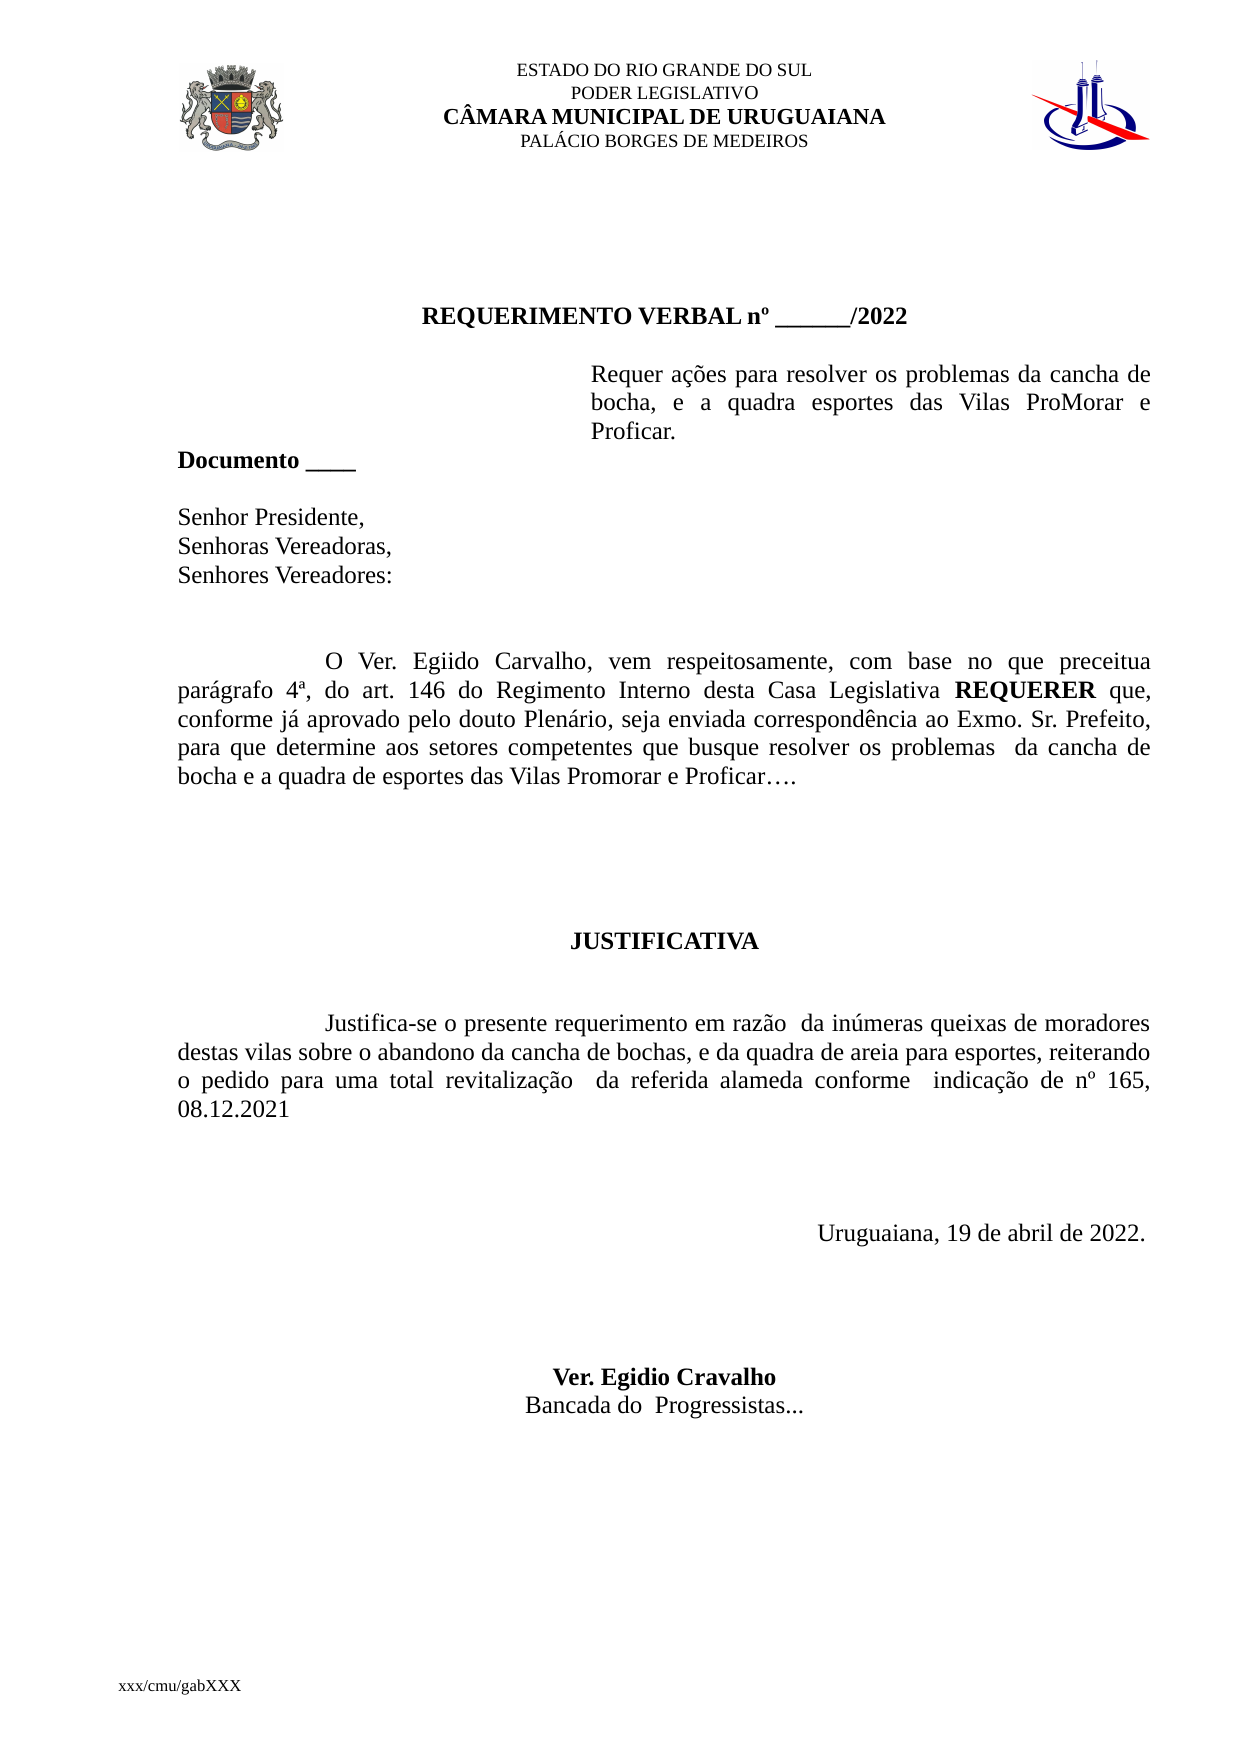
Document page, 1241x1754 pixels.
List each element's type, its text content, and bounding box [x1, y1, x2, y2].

text Senhores Vereadores: [177, 560, 1152, 589]
picture [179, 63, 285, 152]
text Documento ____ [177, 445, 1152, 474]
text Ver. Egidio Cravalho [177, 1362, 1152, 1390]
text Uruguaiana, 19 de abril de 2022. [177, 1218, 1152, 1247]
text Justifica-se o presente requerimento em razão da inúmeras queixas de moradores destas vilas sobre o abandono da cancha de bochas, e da quadra de areia para esportes, reiterando o pedido para uma total revitalização da referida alameda conforme indicação de nº 165, 08.12.2021 [177, 1008, 1152, 1123]
text JUSTIFICATIVA [177, 926, 1152, 954]
picture [1031, 60, 1150, 150]
text Requer ações para resolver os problemas da cancha de bocha, e a quadra esportes das Vilas ProMorar e Proficar. [591, 359, 1152, 445]
text Senhor Presidente, [177, 502, 1152, 531]
text O Ver. Egiido Carvalho, vem respeitosamente, com base no que preceitua parágrafo 4ª, do art. 146 do Regimento Interno desta Casa Legislativa REQUERER que, conforme já aprovado pelo douto Plenário, seja enviada correspondência ao Exmo. Sr. Prefeito, para que determine aos setores competentes que busque resolver os problemas da cancha de bocha e a quadra de esportes das Vilas Promorar e Proficar…. [177, 646, 1152, 790]
text Senhoras Vereadoras, [177, 531, 1152, 560]
text REQUERIMENTO VERBAL nº ______/2022 [177, 301, 1152, 330]
text Bancada do Progressistas... [177, 1390, 1152, 1419]
